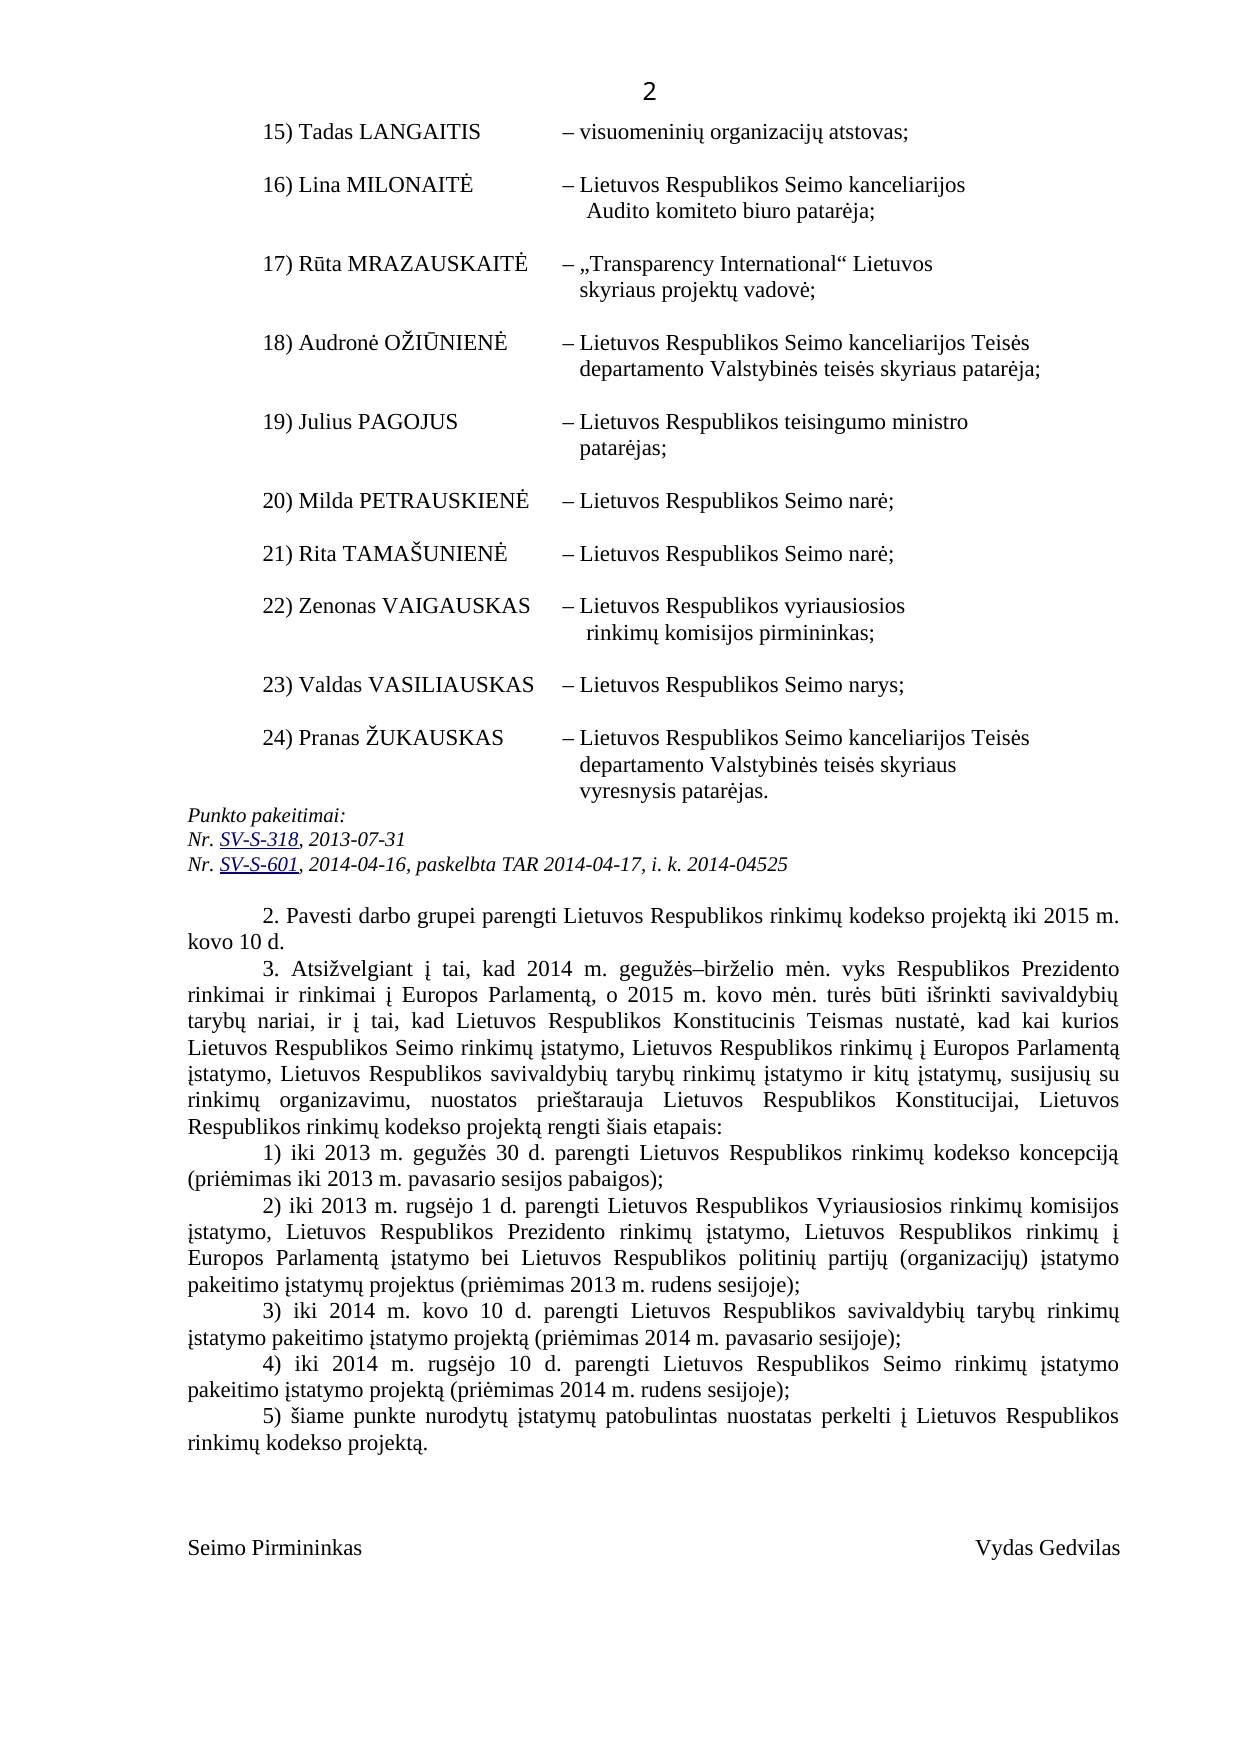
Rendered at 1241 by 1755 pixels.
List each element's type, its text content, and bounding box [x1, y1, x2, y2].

text Nr. SV-S-601, 2014-04-16, paskelbta TAR 2014-04-17, i. k. 2014-04525 [187, 851, 1120, 876]
text 17) Rūta MRAZAUSKAITĖ – „Transparency International“ Lietuvos [187, 250, 1120, 276]
text 20) Milda PETRAUSKIENĖ – Lietuvos Respublikos Seimo narė; [187, 487, 1120, 513]
text 4) iki 2014 m. rugsėjo 10 d. parengti Lietuvos Respublikos Seimo rinkimų įstatymo pakeitimo įstatymo projektą (priėmimas 2014 m. rudens sesijoje); [187, 1350, 1120, 1403]
text Nr. SV-S-318, 2013-07-31 [187, 827, 1156, 851]
text 5) šiame punkte nurodytų įstatymų patobulintas nuostatas perkelti į Lietuvos Respublikos rinkimų kodekso projektą. [187, 1403, 1120, 1455]
text rinkimų komisijos pirmininkas; [187, 619, 1120, 645]
text Punkto pakeitimai: [187, 803, 1120, 827]
text 19) Julius PAGOJUS – Lietuvos Respublikos teisingumo ministro [187, 408, 1120, 434]
text 2. Pavesti darbo grupei parengti Lietuvos Respublikos rinkimų kodekso projektą iki 2015 m. kovo 10 d. [187, 902, 1120, 954]
text departamento Valstybinės teisės skyriaus [187, 751, 1120, 777]
text 15) Tadas LANGAITIS – visuomeninių organizacijų atstovas; [187, 118, 1120, 144]
text Audito komiteto biuro patarėja; [187, 197, 1120, 223]
text 21) Rita TAMAŠUNIENĖ – Lietuvos Respublikos Seimo narė; [187, 540, 1120, 566]
text 2) iki 2013 m. rugsėjo 1 d. parengti Lietuvos Respublikos Vyriausiosios rinkimų komisijos įstatymo, Lietuvos Respublikos Prezidento rinkimų įstatymo, Lietuvos Respublikos rinkimų į Europos Parlamentą įstatymo bei Lietuvos Respublikos politinių partijų (organizacijų) įstatymo pakeitimo įstatymų projektus (priėmimas 2013 m. rudens sesijoje); [187, 1192, 1120, 1297]
text vyresnysis patarėjas. [187, 777, 1120, 803]
text 24) Pranas ŽUKAUSKAS – Lietuvos Respublikos Seimo kanceliarijos Teisės [187, 724, 1120, 751]
text 16) Lina MILONAITĖ – Lietuvos Respublikos Seimo kanceliarijos [187, 171, 1120, 197]
text Seimo Pirmininkas Vydas Gedvilas [187, 1534, 1120, 1561]
text 22) Zenonas VAIGAUSKAS – Lietuvos Respublikos vyriausiosios [187, 592, 1120, 619]
text 18) Audronė OŽIŪNIENĖ – Lietuvos Respublikos Seimo kanceliarijos Teisės [187, 329, 1120, 355]
text 23) Valdas VASILIAUSKAS – Lietuvos Respublikos Seimo narys; [187, 672, 1120, 698]
text departamento Valstybinės teisės skyriaus patarėja; [187, 355, 1120, 382]
text 1) iki 2013 m. gegužės 30 d. parengti Lietuvos Respublikos rinkimų kodekso koncepciją (priėmimas iki 2013 m. pavasario sesijos pabaigos); [187, 1139, 1120, 1192]
text 3. Atsižvelgiant į tai, kad 2014 m. gegužės–birželio mėn. vyks Respublikos Prezidento rinkimai ir rinkimai į Europos Parlamentą, o 2015 m. kovo mėn. turės būti išrinkti savivaldybių tarybų nariai, ir į tai, kad Lietuvos Respublikos Konstitucinis Teismas nustatė, kad kai kurios Lietuvos Respublikos Seimo rinkimų įstatymo, Lietuvos Respublikos rinkimų į Europos Parlamentą įstatymo, Lietuvos Respublikos savivaldybių tarybų rinkimų įstatymo ir kitų įstatymų, susijusių su rinkimų organizavimu, nuostatos prieštarauja Lietuvos Respublikos Konstitucijai, Lietuvos Respublikos rinkimų kodekso projektą rengti šiais etapais: [187, 954, 1120, 1139]
text 3) iki 2014 m. kovo 10 d. parengti Lietuvos Respublikos savivaldybių tarybų rinkimų įstatymo pakeitimo įstatymo projektą (priėmimas 2014 m. pavasario sesijoje); [187, 1297, 1120, 1350]
text patarėjas; [187, 434, 1120, 461]
text skyriaus projektų vadovė; [187, 276, 1120, 303]
